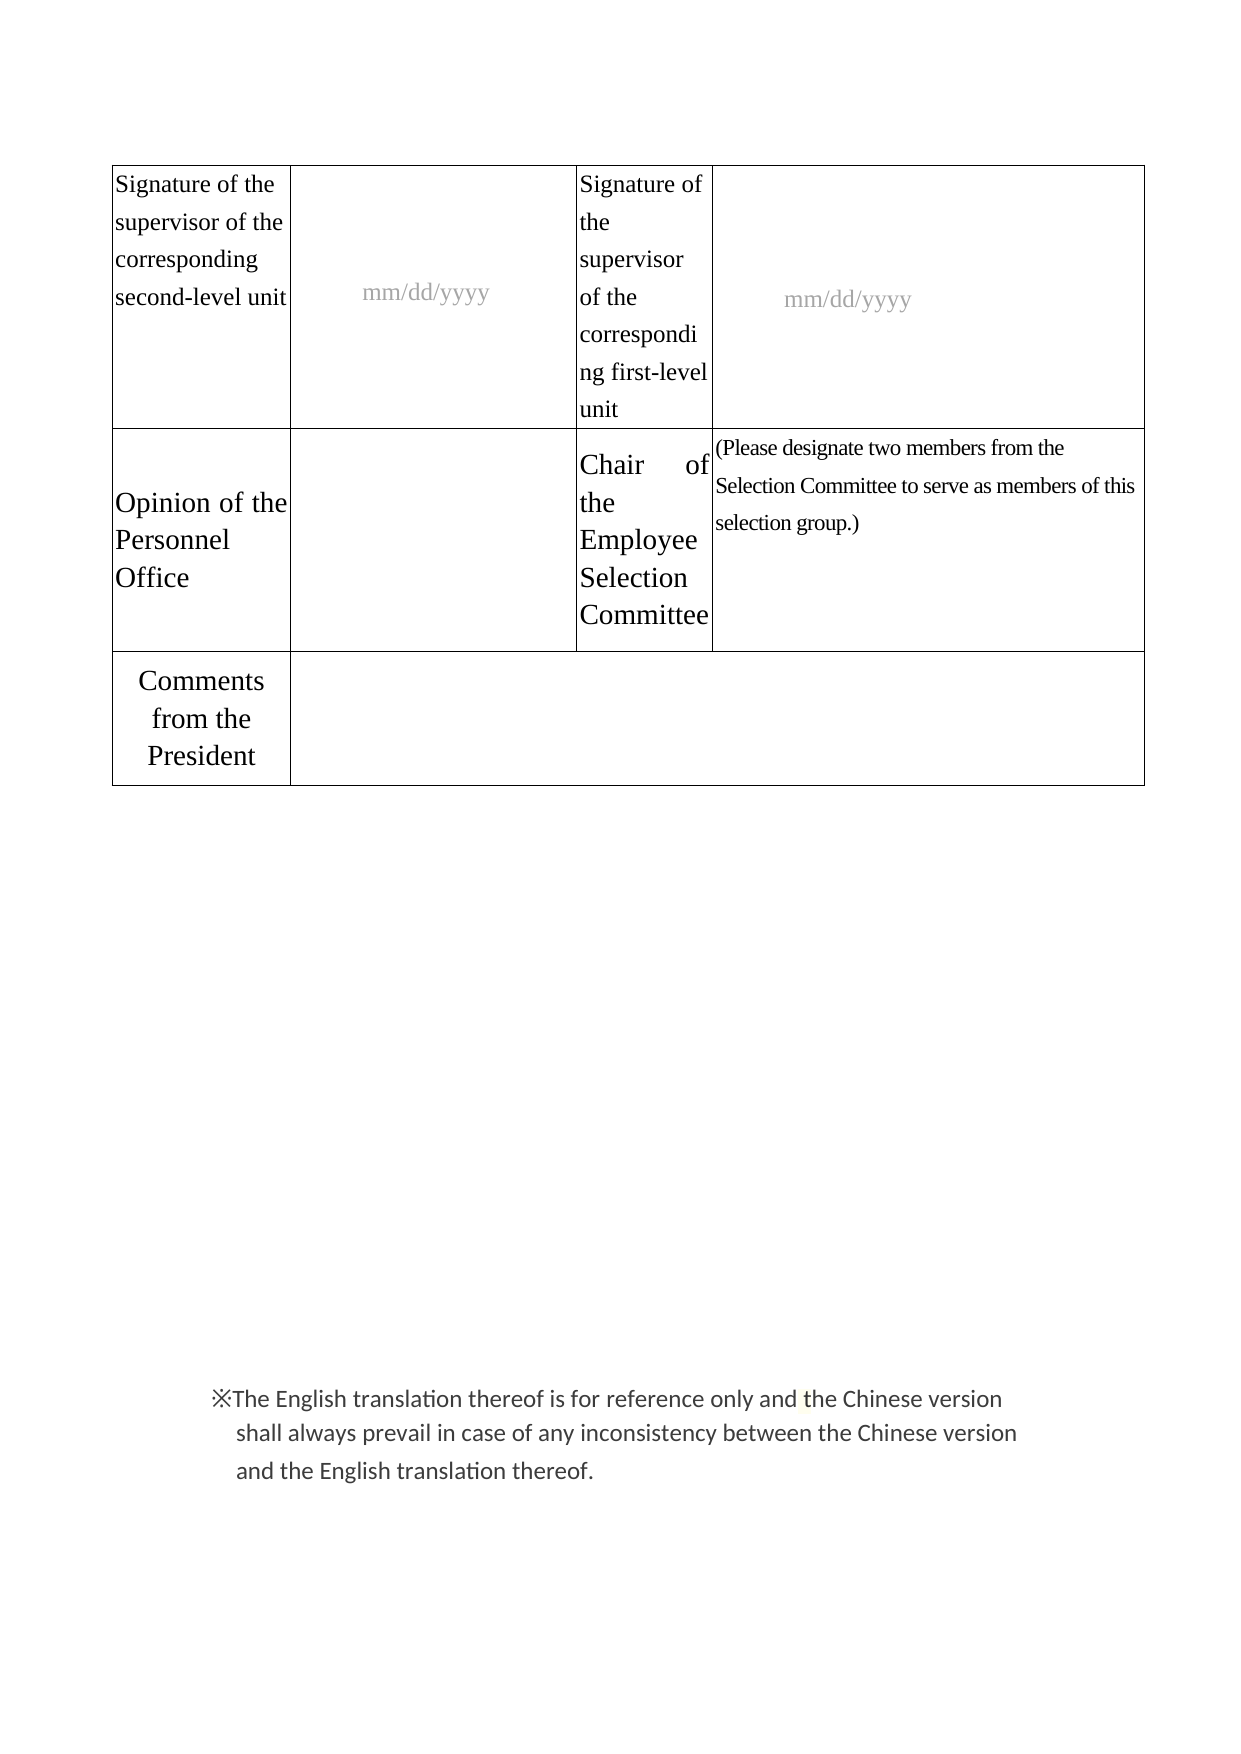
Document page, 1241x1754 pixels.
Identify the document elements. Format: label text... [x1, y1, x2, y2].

table_cell [291, 429, 576, 651]
table_cell mm/dd/yyyy [291, 166, 576, 428]
table_cell [291, 652, 1144, 784]
text ※The English translation thereof is for reference only and the Chinese version shall always prevail in case of any inconsistency between the Chinese version and the English translation thereof. [211, 1379, 1053, 1492]
table_cell Signature of the supervisor of the corresponding second-level unit [113, 166, 290, 428]
table_cell Signature of the supervisor of the corresponding first-level unit [577, 166, 712, 428]
table_cell (Please designate two members from the Selection Committee to serve as members of this selection group.) [713, 429, 1144, 651]
table_cell Opinion of the Personnel Office [113, 429, 290, 651]
table_cell mm/dd/yyyy [713, 166, 1144, 428]
table_cell Chair of the Employee Selection Committee [577, 429, 712, 651]
table_cell Comments from the President [113, 652, 290, 784]
